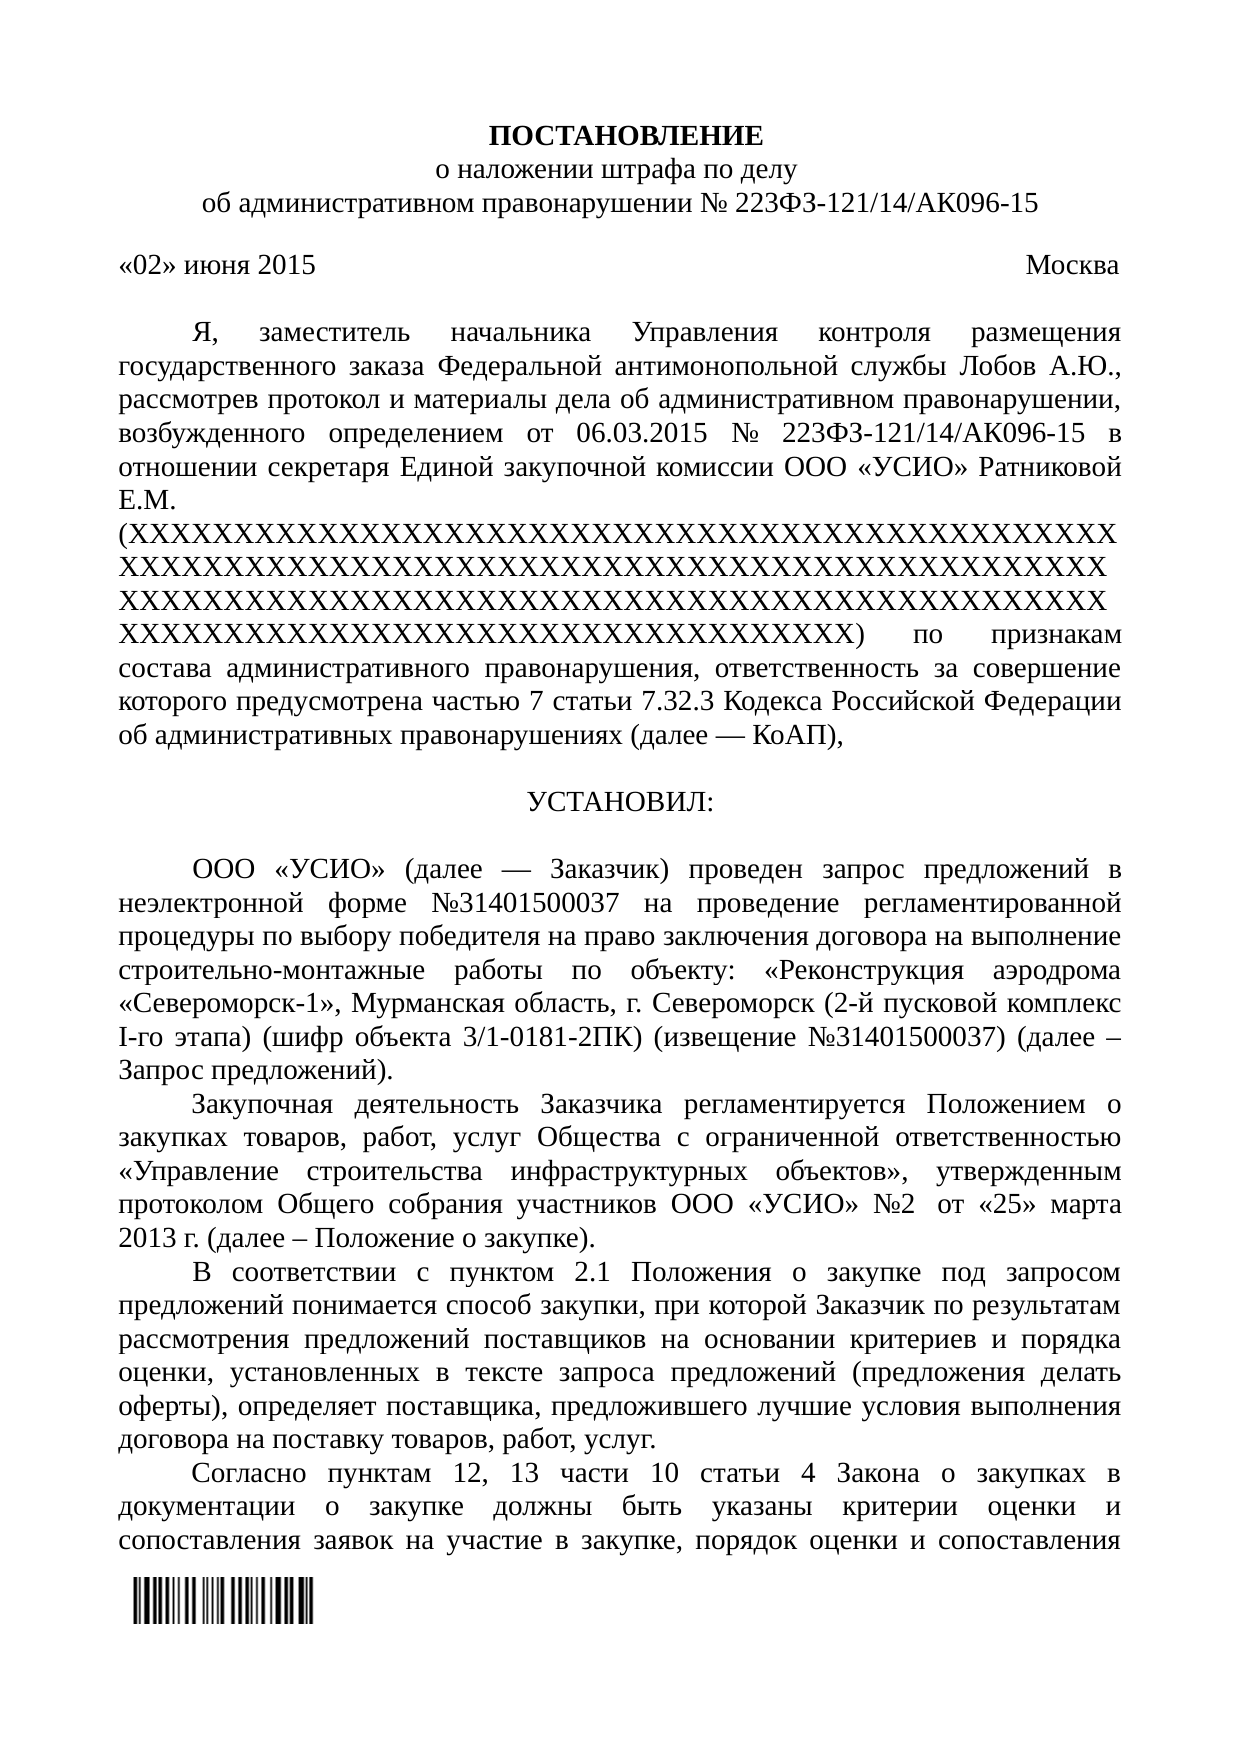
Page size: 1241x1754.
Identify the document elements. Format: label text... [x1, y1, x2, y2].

text В соответствии с пунктом 2.1 Положения о закупке под запросом предложений понимается способ закупки, при которой Заказчик по результатам рассмотрения предложений поставщиков на основании критериев и порядка оценки, установленных в тексте запроса предложений (предложения делать оферты), определяет поставщика, предложившего лучшие условия выполнения договора на поставку товаров, работ, услуг. [118, 1254, 1122, 1455]
picture [118, 1577, 331, 1624]
text УСТАНОВИЛ: [118, 784, 1122, 818]
text Закупочная деятельность Заказчика регламентируется Положением о закупках товаров, работ, услуг Общества с ограниченной ответственностью «Управление строительства инфраструктурных объектов», утвержденным протоколом Общего собрания участников ООО «УСИО» №2 от «25» марта 2013 г. (далее – Положение о закупке). [118, 1086, 1122, 1254]
text об административном правонарушении № 223ФЗ-121/14/АК096-15 [118, 185, 1122, 219]
text Согласно пунктам 12, 13 части 10 статьи 4 Закона о закупках в документации о закупке должны быть указаны критерии оценки и сопоставления заявок на участие в закупке, порядок оценки и сопоставления [118, 1455, 1122, 1556]
text Я, заместитель начальника Управления контроля размещения государственного заказа Федеральной антимонопольной службы Лобов А.Ю., рассмотрев протокол и материалы дела об административном правонарушении, возбужденного определением от 06.03.2015 № 223ФЗ-121/14/АК096-15 в отношении секретаря Единой закупочной комиссии ООО «УСИО» Ратниковой Е.М. (XXXXXXXXXXXXXXXXXXXXXXXXXXXXXXXXXXXXXXXXXXXXXXXXXXXXXXXXXXXXXXXXXXXXXXXXXXXXXXXXXXXXXXXXXXXXXXXXXXXXXXXXXXXXXXXXXXXXXXXXXXXXXXXXXXXXXXXXXXXXXXXXXXXXXXXXXXXXXXXXXXXXXXXXXXXXXXXX) по признакам состава административного правонарушения, ответственность за совершение которого предусмотрена частью 7 статьи 7.32.3 Кодекса Российской Федерации об административных правонарушениях (далее — КоАП), [118, 314, 1122, 751]
text ПОСТАНОВЛЕНИЕ [117, 118, 1078, 152]
text о наложении штрафа по делу [118, 152, 1122, 185]
text «02» июня 2015 Москва [118, 247, 1122, 281]
text ООО «УСИО» (далее — Заказчик) проведен запрос предложений в неэлектронной форме №31401500037 на проведение регламентированной процедуры по выбору победителя на право заключения договора на выполнение строительно-монтажные работы по объекту: «Реконструкция аэродрома «Североморск-1», Мурманская область, г. Североморск (2-й пусковой комплекс I-го этапа) (шифр объекта 3/1-0181-2ПК) (извещение №31401500037) (далее – Запрос предложений). [118, 851, 1122, 1086]
